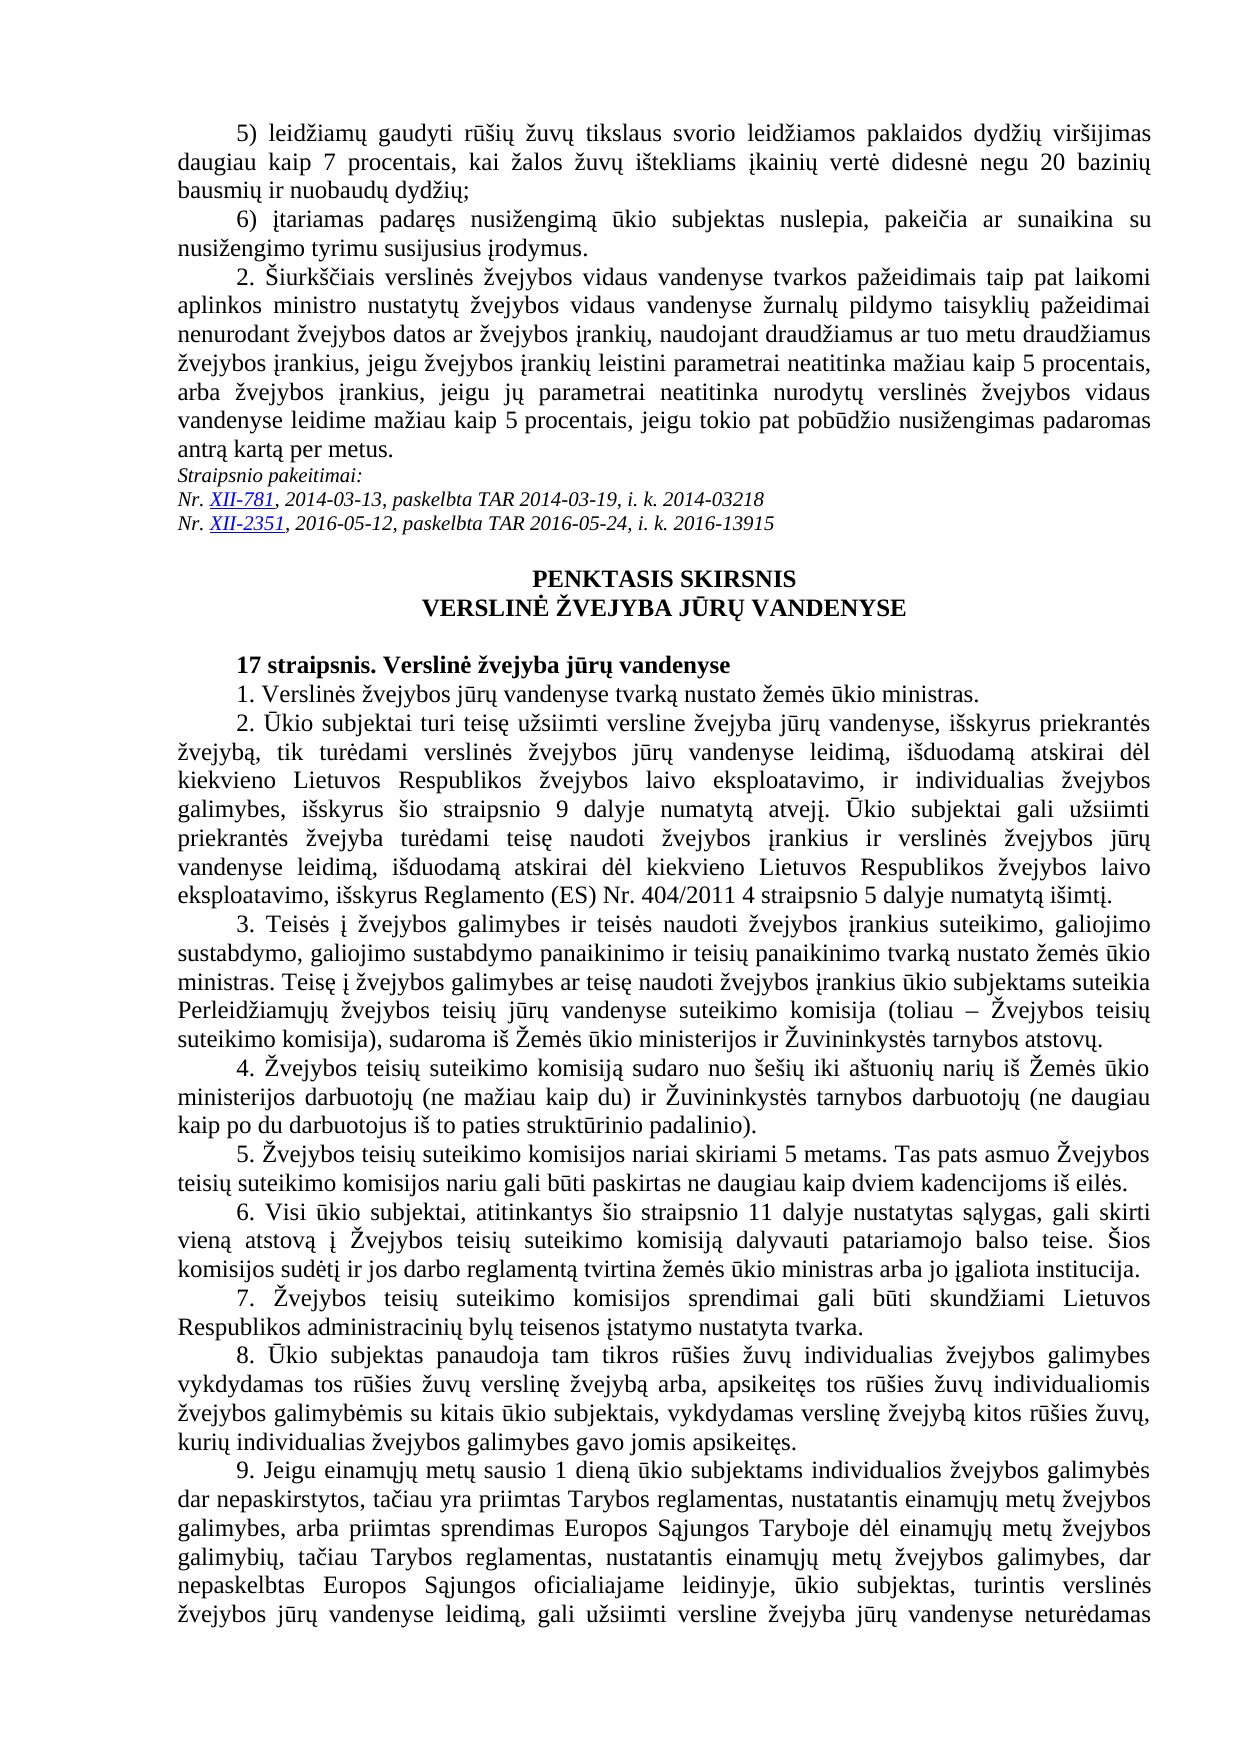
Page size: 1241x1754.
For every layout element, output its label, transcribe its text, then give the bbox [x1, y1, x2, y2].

text 4. Žvejybos teisių suteikimo komisiją sudaro nuo šešių iki aštuonių narių iš Žemės ūkio ministerijos darbuotojų (ne mažiau kaip du) ir Žuvininkystės tarnybos darbuotojų (ne daugiau kaip po du darbuotojus iš to paties struktūrinio padalinio). [177, 1053, 1152, 1139]
text Nr. XII-781, 2014-03-13, paskelbta TAR 2014-03-19, i. k. 2014-03218 [177, 487, 1152, 511]
text Nr. XII-2351, 2016-05-12, paskelbta TAR 2016-05-24, i. k. 2016-13915 [177, 511, 1152, 535]
text 17 straipsnis. Verslinė žvejyba jūrų vandenyse [177, 650, 1152, 679]
text 7. Žvejybos teisių suteikimo komisijos sprendimai gali būti skundžiami Lietuvos Respublikos administracinių bylų teisenos įstatymo nustatyta tvarka. [177, 1283, 1152, 1340]
text 1. Verslinės žvejybos jūrų vandenyse tvarką nustato žemės ūkio ministras. [177, 679, 1152, 708]
text 2. Šiurkščiais verslinės žvejybos vidaus vandenyse tvarkos pažeidimais taip pat laikomi aplinkos ministro nustatytų žvejybos vidaus vandenyse žurnalų pildymo taisyklių pažeidimai nenurodant žvejybos datos ar žvejybos įrankių, naudojant draudžiamus ar tuo metu draudžiamus žvejybos įrankius, jeigu žvejybos įrankių leistini parametrai neatitinka mažiau kaip 5 procentais, arba žvejybos įrankius, jeigu jų parametrai neatitinka nurodytų verslinės žvejybos vidaus vandenyse leidime mažiau kaip 5 procentais, jeigu tokio pat pobūdžio nusižengimas padaromas antrą kartą per metus. [177, 262, 1152, 463]
text 3. Teisės į žvejybos galimybes ir teisės naudoti žvejybos įrankius suteikimo, galiojimo sustabdymo, galiojimo sustabdymo panaikinimo ir teisių panaikinimo tvarką nustato žemės ūkio ministras. Teisę į žvejybos galimybes ar teisę naudoti žvejybos įrankius ūkio subjektams suteikia Perleidžiamųjų žvejybos teisių jūrų vandenyse suteikimo komisija (toliau – Žvejybos teisių suteikimo komisija), sudaroma iš Žemės ūkio ministerijos ir Žuvininkystės tarnybos atstovų. [177, 909, 1152, 1053]
text 5) leidžiamų gaudyti rūšių žuvų tikslaus svorio leidžiamos paklaidos dydžių viršijimas daugiau kaip 7 procentais, kai žalos žuvų ištekliams įkainių vertė didesnė negu 20 bazinių bausmių ir nuobaudų dydžių; [177, 118, 1152, 204]
text 9. Jeigu einamųjų metų sausio 1 dieną ūkio subjektams individualios žvejybos galimybės dar nepaskirstytos, tačiau yra priimtas Tarybos reglamentas, nustatantis einamųjų metų žvejybos galimybes, arba priimtas sprendimas Europos Sąjungos Taryboje dėl einamųjų metų žvejybos galimybių, tačiau Tarybos reglamentas, nustatantis einamųjų metų žvejybos galimybes, dar nepaskelbtas Europos Sąjungos oficialiajame leidinyje, ūkio subjektas, turintis verslinės žvejybos jūrų vandenyse leidimą, gali užsiimti versline žvejyba jūrų vandenyse neturėdamas [177, 1455, 1152, 1628]
text 6. Visi ūkio subjektai, atitinkantys šio straipsnio 11 dalyje nustatytas sąlygas, gali skirti vieną atstovą į Žvejybos teisių suteikimo komisiją dalyvauti patariamojo balso teise. Šios komisijos sudėtį ir jos darbo reglamentą tvirtina žemės ūkio ministras arba jo įgaliota institucija. [177, 1197, 1152, 1283]
text 2. Ūkio subjektai turi teisę užsiimti versline žvejyba jūrų vandenyse, išskyrus priekrantės žvejybą, tik turėdami verslinės žvejybos jūrų vandenyse leidimą, išduodamą atskirai dėl kiekvieno Lietuvos Respublikos žvejybos laivo eksploatavimo, ir individualias žvejybos galimybes, išskyrus šio straipsnio 9 dalyje numatytą atvejį. Ūkio subjektai gali užsiimti priekrantės žvejyba turėdami teisę naudoti žvejybos įrankius ir verslinės žvejybos jūrų vandenyse leidimą, išduodamą atskirai dėl kiekvieno Lietuvos Respublikos žvejybos laivo eksploatavimo, išskyrus Reglamento (ES) Nr. 404/2011 4 straipsnio 5 dalyje numatytą išimtį. [177, 708, 1152, 909]
text VERSLINĖ ŽVEJYBA JŪRŲ VANDENYSE [177, 593, 1152, 622]
text 6) įtariamas padaręs nusižengimą ūkio subjektas nuslepia, pakeičia ar sunaikina su nusižengimo tyrimu susijusius įrodymus. [177, 204, 1152, 262]
text PENKTASIS SKIRSNIS [177, 564, 1152, 593]
text Straipsnio pakeitimai: [177, 463, 1152, 487]
text 5. Žvejybos teisių suteikimo komisijos nariai skiriami 5 metams. Tas pats asmuo Žvejybos teisių suteikimo komisijos nariu gali būti paskirtas ne daugiau kaip dviem kadencijoms iš eilės. [177, 1139, 1152, 1197]
text 8. Ūkio subjektas panaudoja tam tikros rūšies žuvų individualias žvejybos galimybes vykdydamas tos rūšies žuvų verslinę žvejybą arba, apsikeitęs tos rūšies žuvų individualiomis žvejybos galimybėmis su kitais ūkio subjektais, vykdydamas verslinę žvejybą kitos rūšies žuvų, kurių individualias žvejybos galimybes gavo jomis apsikeitęs. [177, 1340, 1152, 1455]
